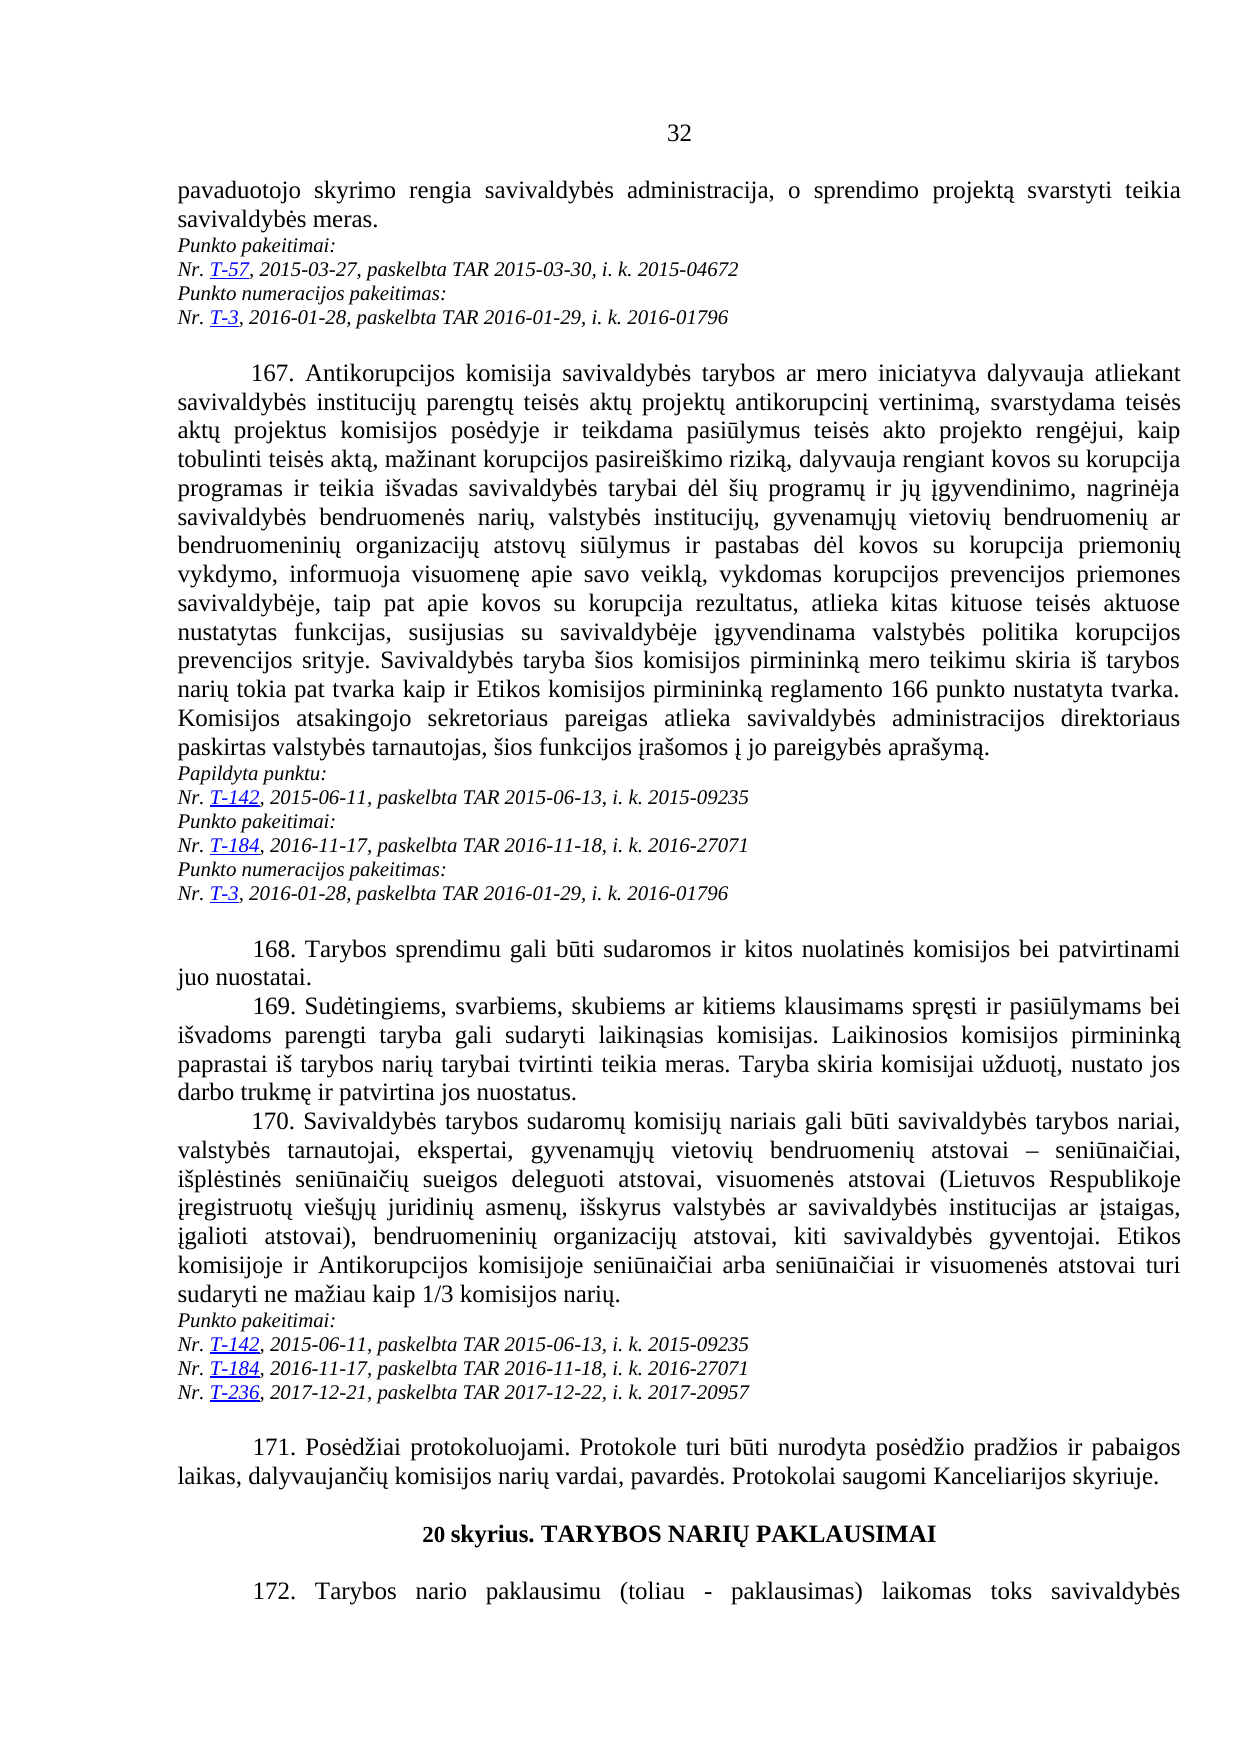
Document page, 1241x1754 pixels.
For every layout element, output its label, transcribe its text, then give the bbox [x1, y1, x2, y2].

text Punkto numeracijos pakeitimas: [177, 281, 1181, 305]
text Nr. T-57, 2015-03-27, paskelbta TAR 2015-03-30, i. k. 2015-04672 [177, 257, 1181, 281]
text Punkto pakeitimai: [177, 809, 1181, 833]
text Nr. T-3, 2016-01-28, paskelbta TAR 2016-01-29, i. k. 2016-01796 [177, 305, 1181, 329]
text 169. Sudėtingiems, svarbiems, skubiems ar kitiems klausimams spręsti ir pasiūlymams bei išvadoms parengti taryba gali sudaryti laikinąsias komisijas. Laikinosios komisijos pirmininką paprastai iš tarybos narių tarybai tvirtinti teikia meras. Taryba skiria komisijai užduotį, nustato jos darbo trukmę ir patvirtina jos nuostatus. [177, 991, 1181, 1106]
text 171. Posėdžiai protokoluojami. Protokole turi būti nurodyta posėdžio pradžios ir pabaigos laikas, dalyvaujančių komisijos narių vardai, pavardės. Protokolai saugomi Kanceliarijos skyriuje. [177, 1432, 1181, 1490]
text Papildyta punktu: [177, 761, 1181, 785]
text Nr. T-236, 2017-12-21, paskelbta TAR 2017-12-22, i. k. 2017-20957 [177, 1380, 1181, 1404]
text Punkto pakeitimai: [177, 233, 1181, 257]
text Punkto pakeitimai: [177, 1307, 1181, 1332]
text 168. Tarybos sprendimu gali būti sudaromos ir kitos nuolatinės komisijos bei patvirtinami juo nuostatai. [177, 934, 1181, 991]
text 20 skyrius. TARYBOS NARIŲ PAKLAUSIMAI [177, 1519, 1181, 1547]
text Punkto numeracijos pakeitimas: [177, 857, 1181, 881]
text 167. Antikorupcijos komisija savivaldybės tarybos ar mero iniciatyva dalyvauja atliekant savivaldybės institucijų parengtų teisės aktų projektų antikorupcinį vertinimą, svarstydama teisės aktų projektus komisijos posėdyje ir teikdama pasiūlymus teisės akto projekto rengėjui, kaip tobulinti teisės aktą, mažinant korupcijos pasireiškimo riziką, dalyvauja rengiant kovos su korupcija programas ir teikia išvadas savivaldybės tarybai dėl šių programų ir jų įgyvendinimo, nagrinėja savivaldybės bendruomenės narių, valstybės institucijų, gyvenamųjų vietovių bendruomenių ar bendruomeninių organizacijų atstovų siūlymus ir pastabas dėl kovos su korupcija priemonių vykdymo, informuoja visuomenę apie savo veiklą, vykdomas korupcijos prevencijos priemones savivaldybėje, taip pat apie kovos su korupcija rezultatus, atlieka kitas kituose teisės aktuose nustatytas funkcijas, susijusias su savivaldybėje įgyvendinama valstybės politika korupcijos prevencijos srityje. Savivaldybės taryba šios komisijos pirmininką mero teikimu skiria iš tarybos narių tokia pat tvarka kaip ir Etikos komisijos pirmininką reglamento 166 punkto nustatyta tvarka. Komisijos atsakingojo sekretoriaus pareigas atlieka savivaldybės administracijos direktoriaus paskirtas valstybės tarnautojas, šios funkcijos įrašomos į jo pareigybės aprašymą. [177, 358, 1181, 761]
text pavaduotojo skyrimo rengia savivaldybės administracija, o sprendimo projektą svarstyti teikia savivaldybės meras. [177, 176, 1181, 233]
text Nr. T-142, 2015-06-11, paskelbta TAR 2015-06-13, i. k. 2015-09235 [177, 1332, 1181, 1356]
text Nr. T-184, 2016-11-17, paskelbta TAR 2016-11-18, i. k. 2016-27071 [177, 833, 1181, 857]
text 172. Tarybos nario paklausimu (toliau - paklausimas) laikomas toks savivaldybės [177, 1576, 1181, 1605]
text 170. Savivaldybės tarybos sudaromų komisijų nariais gali būti savivaldybės tarybos nariai, valstybės tarnautojai, ekspertai, gyvenamųjų vietovių bendruomenių atstovai – seniūnaičiai, išplėstinės seniūnaičių sueigos deleguoti atstovai, visuomenės atstovai (Lietuvos Respublikoje įregistruotų viešųjų juridinių asmenų, išskyrus valstybės ar savivaldybės institucijas ar įstaigas, įgalioti atstovai), bendruomeninių organizacijų atstovai, kiti savivaldybės gyventojai. Etikos komisijoje ir Antikorupcijos komisijoje seniūnaičiai arba seniūnaičiai ir visuomenės atstovai turi sudaryti ne mažiau kaip 1/3 komisijos narių. [177, 1106, 1181, 1307]
text Nr. T-184, 2016-11-17, paskelbta TAR 2016-11-18, i. k. 2016-27071 [177, 1356, 1181, 1380]
text Nr. T-3, 2016-01-28, paskelbta TAR 2016-01-29, i. k. 2016-01796 [177, 881, 1181, 905]
text Nr. T-142, 2015-06-11, paskelbta TAR 2015-06-13, i. k. 2015-09235 [177, 785, 1181, 809]
